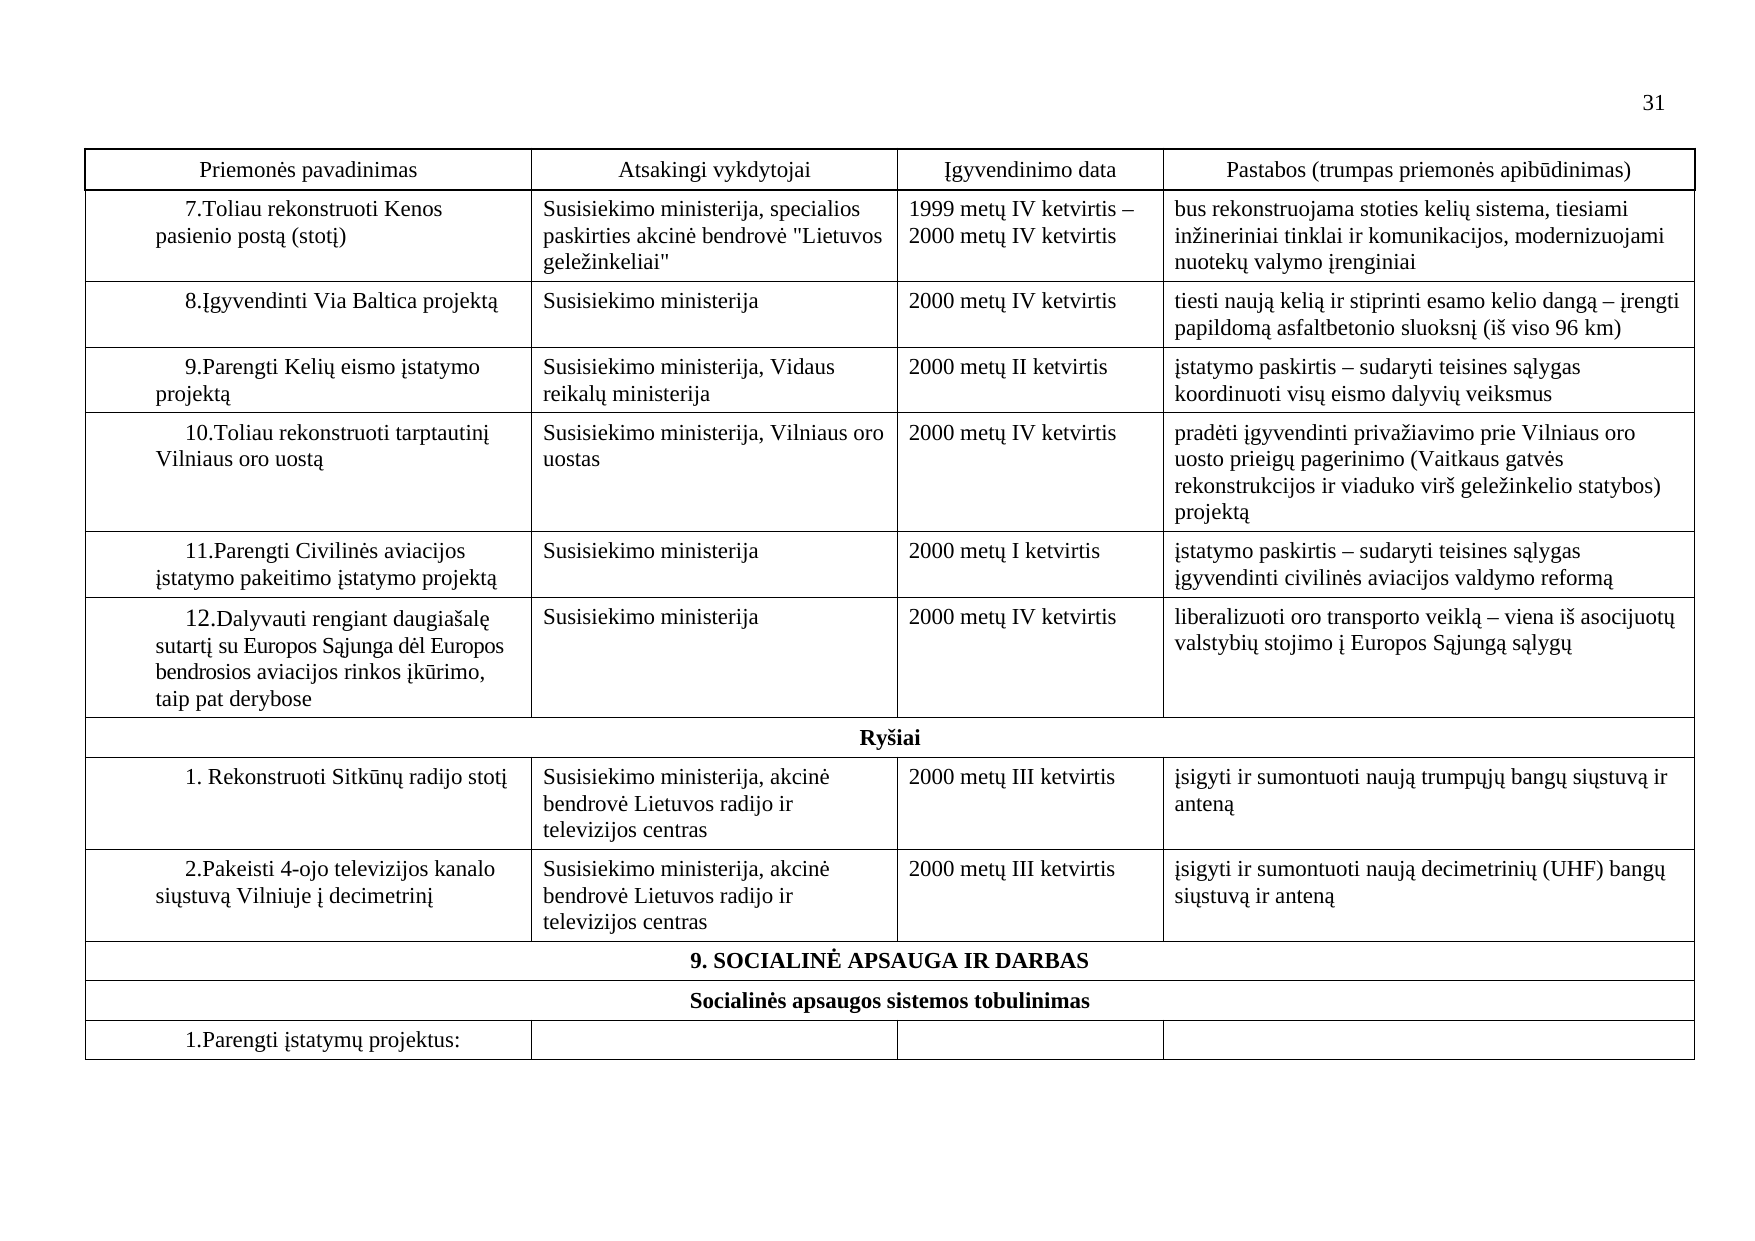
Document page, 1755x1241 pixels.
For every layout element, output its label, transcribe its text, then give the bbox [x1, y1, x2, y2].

table_cell Susisiekimo ministerija, specialios paskirties akcinė bendrovė "Lietuvos geležinkeliai" [532, 191, 897, 281]
table_cell Ryšiai [86, 718, 1694, 757]
table_cell 1999 metų IV ketvirtis – 2000 metų IV ketvirtis [898, 191, 1163, 281]
table_cell Susisiekimo ministerija, Vilniaus oro uostas [532, 413, 897, 531]
table_cell Parengti Civilinės aviacijos įstatymo pakeitimo įstatymo projektą [86, 532, 531, 596]
table_cell 2000 metų IV ketvirtis [898, 282, 1163, 346]
table_cell Susisiekimo ministerija, akcinė bendrovė Lietuvos radijo ir televizijos centras [532, 850, 897, 941]
table_cell 2000 metų I ketvirtis [898, 532, 1163, 596]
table_cell Susisiekimo ministerija, Vidaus reikalų ministerija [532, 348, 897, 412]
table_cell įsigyti ir sumontuoti naują decimetrinių (UHF) bangų siųstuvą ir anteną [1164, 850, 1694, 941]
table_cell Toliau rekonstruoti Kenos pasienio postą (stotį) [86, 191, 531, 281]
table_cell Susisiekimo ministerija, akcinė bendrovė Lietuvos radijo ir televizijos centras [532, 758, 897, 849]
table_cell liberalizuoti oro transporto veiklą – viena iš asocijuotų valstybių stojimo į Europos Sąjungą sąlygų [1164, 598, 1694, 717]
table_header Įgyvendinimo data [898, 150, 1163, 189]
table_cell Įgyvendinti Via Baltica projektą [86, 282, 531, 346]
table_cell [1164, 1021, 1694, 1059]
table_header Priemonės pavadinimas [86, 150, 531, 189]
table_cell Parengti įstatymų projektus: [86, 1021, 531, 1059]
table_cell Parengti Kelių eismo įstatymo projektą [86, 348, 531, 412]
table_cell 2000 metų II ketvirtis [898, 348, 1163, 412]
table_cell Rekonstruoti Sitkūnų radijo stotį [86, 758, 531, 849]
table_cell 2000 metų IV ketvirtis [898, 413, 1163, 531]
table_cell 2000 metų III ketvirtis [898, 850, 1163, 941]
table_cell įstatymo paskirtis – sudaryti teisines sąlygas įgyvendinti civilinės aviacijos valdymo reformą [1164, 532, 1694, 596]
table_header Pastabos (trumpas priemonės apibūdinimas) [1164, 150, 1694, 189]
table_cell [532, 1021, 897, 1059]
table_cell pradėti įgyvendinti privažiavimo prie Vilniaus oro uosto prieigų pagerinimo (Vaitkaus gatvės rekonstrukcijos ir viaduko virš geležinkelio statybos) projektą [1164, 413, 1694, 531]
table_cell bus rekonstruojama stoties kelių sistema, tiesiami inžineriniai tinklai ir komunikacijos, modernizuojami nuotekų valymo įrenginiai [1164, 191, 1694, 281]
table_cell 9. SOCIALINĖ APSAUGA IR DARBAS [86, 942, 1694, 980]
table_cell įstatymo paskirtis – sudaryti teisines sąlygas koordinuoti visų eismo dalyvių veiksmus [1164, 348, 1694, 412]
table_cell tiesti naują kelią ir stiprinti esamo kelio dangą – įrengti papildomą asfaltbetonio sluoksnį (iš viso 96 km) [1164, 282, 1694, 346]
table_cell 2000 metų IV ketvirtis [898, 598, 1163, 717]
table_cell Toliau rekonstruoti tarptautinį Vilniaus oro uostą [86, 413, 531, 531]
table_cell Pakeisti 4-ojo televizijos kanalo siųstuvą Vilniuje į decimetrinį [86, 850, 531, 941]
table_cell įsigyti ir sumontuoti naują trumpųjų bangų siųstuvą ir anteną [1164, 758, 1694, 849]
table_cell Susisiekimo ministerija [532, 532, 897, 596]
table_cell [898, 1021, 1163, 1059]
table_cell Susisiekimo ministerija [532, 282, 897, 346]
table_header Atsakingi vykdytojai [532, 150, 897, 189]
table_cell Susisiekimo ministerija [532, 598, 897, 717]
table_cell 2000 metų III ketvirtis [898, 758, 1163, 849]
table_cell Dalyvauti rengiant daugiašalę sutartį su Europos Sąjunga dėl Europos bendrosios aviacijos rinkos įkūrimo, taip pat derybose [86, 598, 531, 717]
table_cell Socialinės apsaugos sistemos tobulinimas [86, 981, 1694, 1019]
